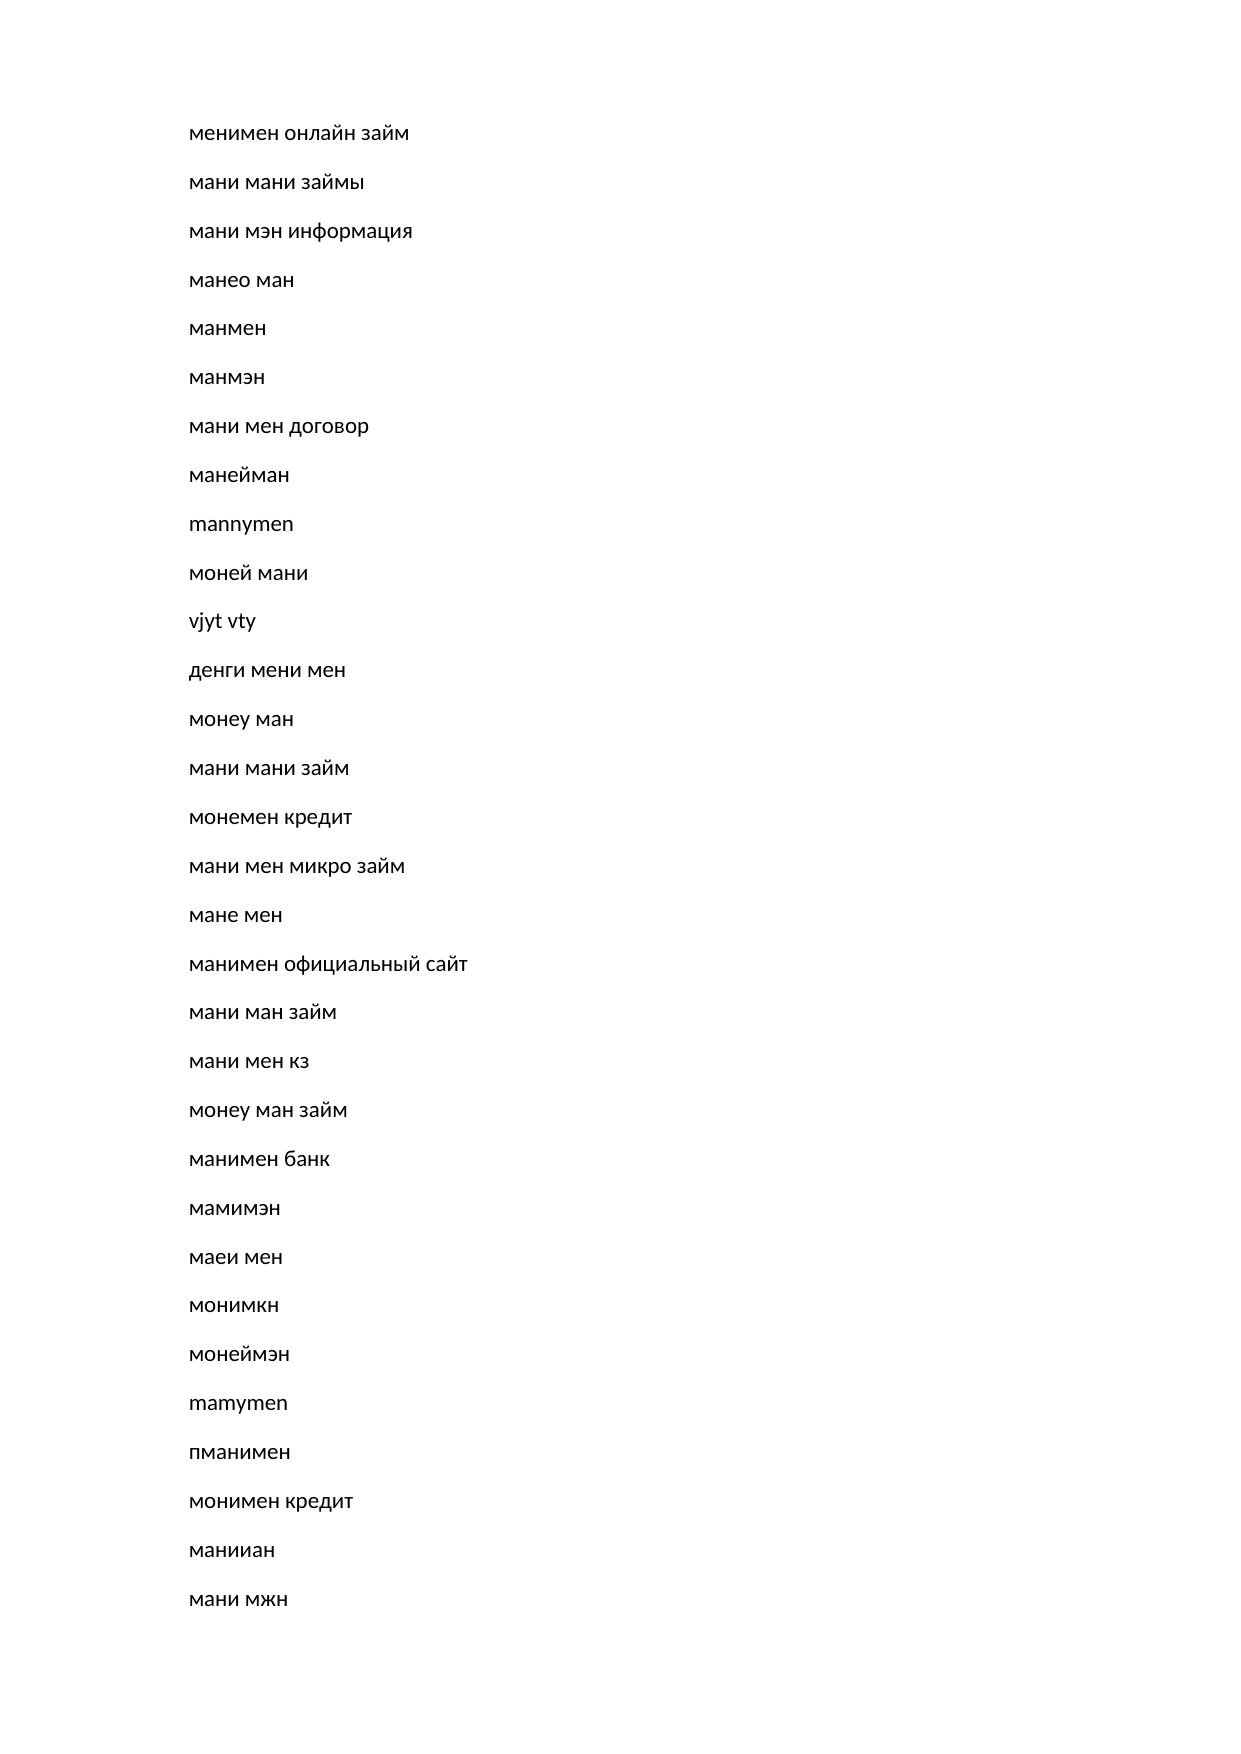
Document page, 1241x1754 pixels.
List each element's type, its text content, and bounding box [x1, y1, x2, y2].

table_cell манмэн [177, 363, 740, 411]
table_cell монеу ман [177, 704, 740, 753]
table_cell монимкн [177, 1291, 740, 1339]
table_cell mamymen [177, 1388, 740, 1437]
table_cell пманимен [177, 1437, 740, 1486]
table_cell мани мен договор [177, 411, 740, 460]
table_cell мани мани займы [177, 167, 740, 216]
table_cell мани мен микро займ [177, 851, 740, 900]
table_cell монемен кредит [177, 802, 740, 851]
table_cell мамимэн [177, 1193, 740, 1242]
table_cell мане мен [177, 900, 740, 949]
table_cell манимен банк [177, 1144, 740, 1193]
table_cell мани ман займ [177, 998, 740, 1046]
table_cell менимен онлайн займ [177, 118, 740, 167]
table_cell мани мжн [177, 1584, 740, 1633]
table_cell манмен [177, 314, 740, 362]
table_cell манииан [177, 1535, 740, 1584]
table_cell манео ман [177, 265, 740, 313]
table_cell vjyt vty [177, 607, 740, 656]
table_cell монеу ман займ [177, 1095, 740, 1144]
table_cell денги мени мен [177, 656, 740, 704]
table_cell манимен официальный сайт [177, 949, 740, 997]
table_cell монимен кредит [177, 1486, 740, 1535]
table_cell мани мэн информация [177, 216, 740, 265]
table_cell mannymen [177, 509, 740, 558]
table_cell мани мани займ [177, 753, 740, 802]
table_cell моней мани [177, 558, 740, 607]
table_cell мани мен кз [177, 1046, 740, 1095]
table_cell монеймэн [177, 1340, 740, 1388]
table_cell маеи мен [177, 1242, 740, 1291]
table_cell манейман [177, 460, 740, 509]
